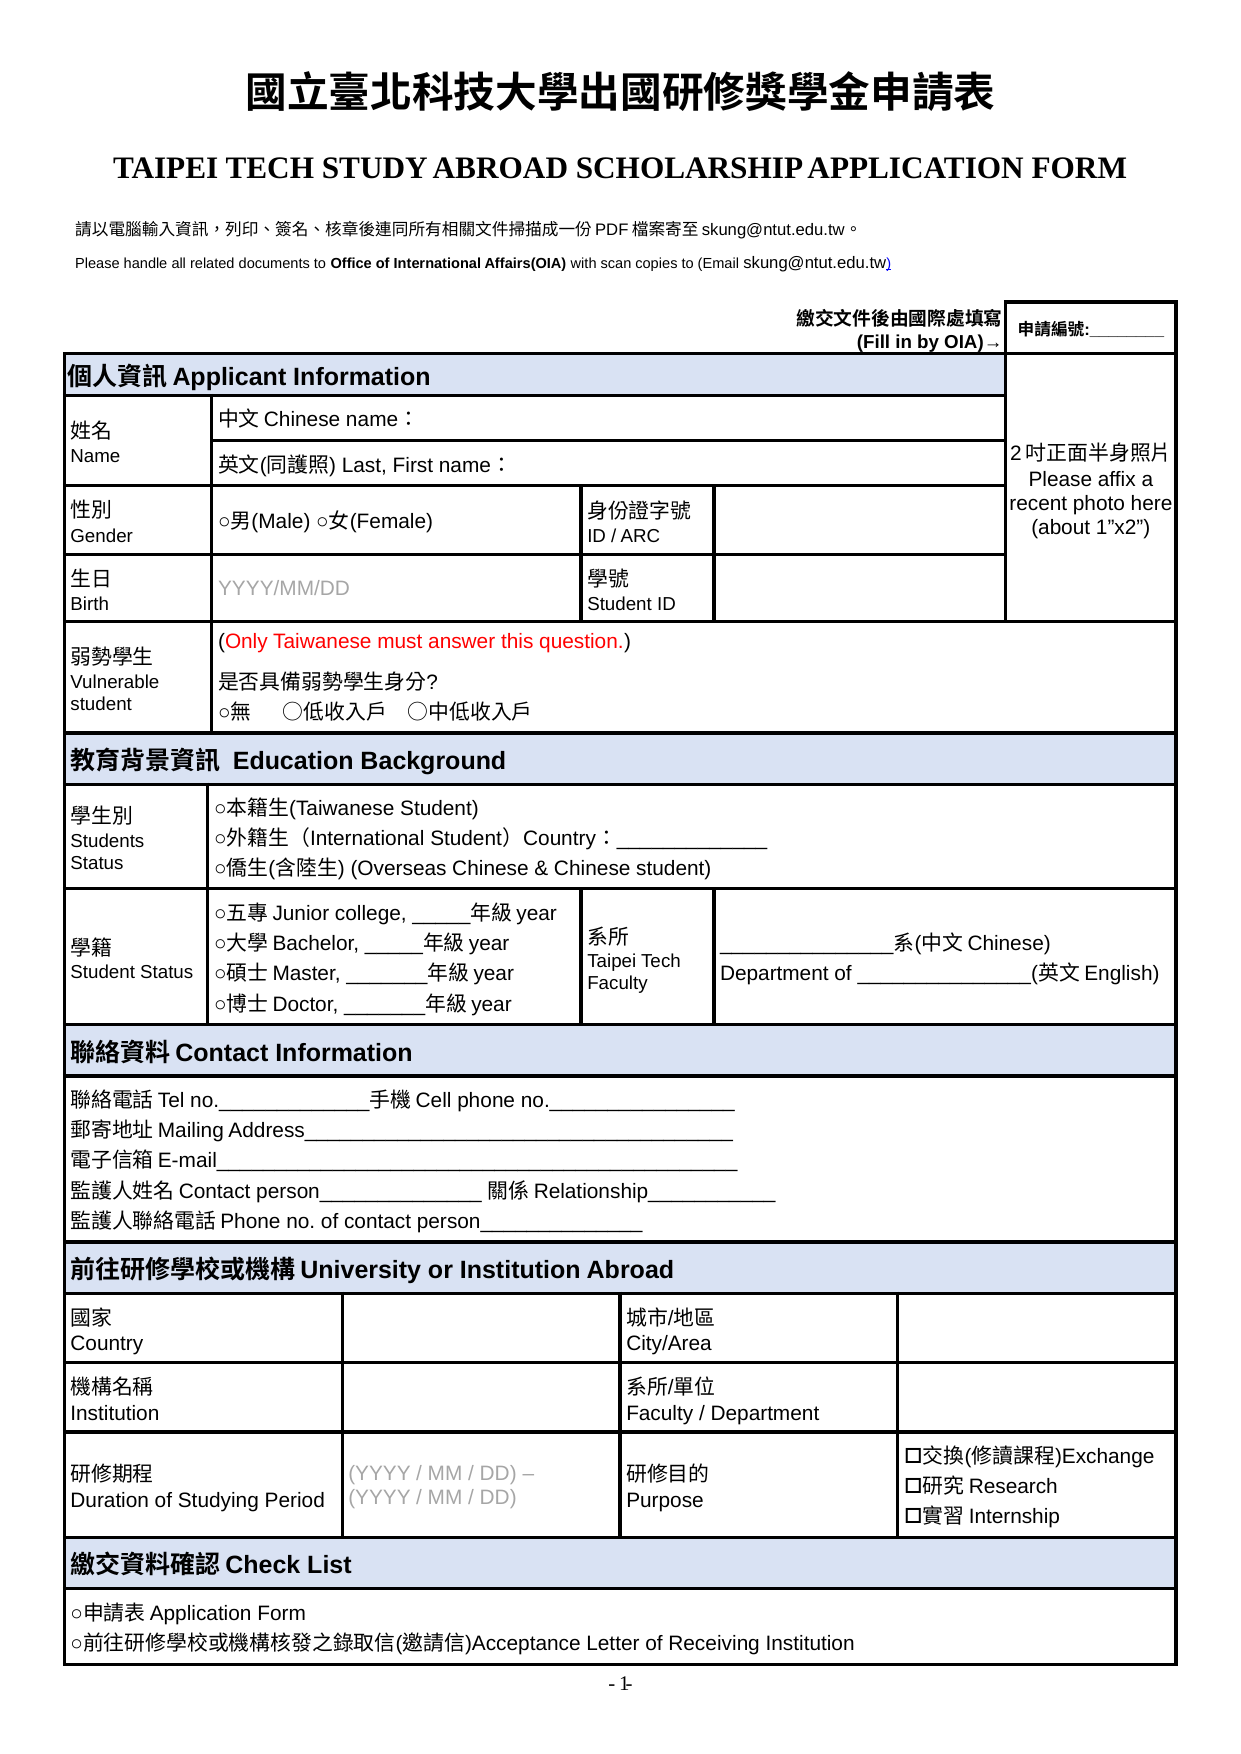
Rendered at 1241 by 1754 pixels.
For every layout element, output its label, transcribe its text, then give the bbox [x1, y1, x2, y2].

table_cell 學號 Student ID [583, 556, 712, 620]
table_cell 弱勢學生 Vulnerable student [66, 623, 210, 731]
table_cell 教育背景資訊 Education Background [66, 735, 1174, 783]
text TAIPEI TECH STUDY ABROAD SCHOLARSHIP APPLICATION FORM [75, 149, 1165, 185]
table_cell 性別 Gender [66, 487, 210, 553]
table_cell [716, 556, 1004, 620]
text 國立臺北科技大學出國研修獎學金申請表 [75, 59, 1165, 119]
table_cell [716, 487, 1004, 553]
table_cell _______________系(中文Chinese) Department of _______________(英文English) [716, 890, 1174, 1023]
table_cell (YYYY / MM / DD) – (YYYY / MM / DD) [344, 1434, 618, 1536]
table_cell 研修目的 Purpose [622, 1434, 896, 1536]
text Please handle all related documents to Office of International Affairs(OIA) with scan copies to (Email skung@ntut.edu.tw) [75, 252, 1165, 272]
table_cell 國家 Country [66, 1295, 341, 1361]
table_cell [344, 1364, 618, 1430]
table_cell 個人資訊Applicant Information [66, 355, 1004, 394]
table_cell 研修期程 Duration of Studying Period [66, 1434, 341, 1536]
table_cell YYYY/MM/DD [213, 556, 579, 620]
table_cell ○申請表Application Form ○前往研修學校或機構核發之錄取信(邀請信)Acceptance Letter of Receiving Institution [66, 1590, 1174, 1663]
table_cell 系所 Taipei Tech Faculty [583, 890, 712, 1023]
table_cell 學籍 Student Status [66, 890, 206, 1023]
table_cell 聯絡資料Contact Information [66, 1026, 1174, 1074]
table_cell ○本籍生(Taiwanese Student) ○外籍生（International Student）Country：_____________ ○僑生(含陸生) (Overseas Chinese & Chinese student) [209, 786, 1174, 887]
table_cell 英文(同護照) Last, First name： [213, 442, 1004, 484]
table_cell 機構名稱 Institution [66, 1364, 341, 1430]
table_cell 交換(修讀課程)Exchange 研究Research 實習Internship [899, 1434, 1174, 1536]
table_header 申請編號:________ [1007, 304, 1174, 352]
table_cell 生日 Birth [66, 556, 210, 620]
table_header 繳交文件後由國際處填寫 (Fill in by OIA)→ [64, 300, 1004, 352]
table_cell [344, 1295, 618, 1361]
table_cell ○男(Male) ○女(Female) [213, 487, 579, 553]
table_cell 系所/單位 Faculty / Department [622, 1364, 896, 1430]
table_cell 繳交資料確認Check List [66, 1539, 1174, 1587]
table_cell 姓名 Name [66, 397, 210, 484]
table_cell 中文Chinese name： [213, 397, 1004, 439]
table_cell [899, 1295, 1174, 1361]
table_cell 聯絡電話Tel no._____________手機Cell phone no.________________ 郵寄地址Mailing Address_____________________________________ 電子信箱E-mail_____________________________________________ 監護人姓名Contact person______________ 關係Relationship___________ 監護人聯絡電話Phone no. of contact person______________ [66, 1078, 1174, 1240]
table_cell 身份證字號 ID / ARC [583, 487, 712, 553]
table_cell 2吋正面半身照片 Please affix a recent photo here (about 1”x2”) [1007, 355, 1174, 620]
table_cell ○五專Junior college, _____年級year ○大學Bachelor, _____年級year ○碩士Master, _______年級year ○博士Doctor, _______年級year [209, 890, 579, 1023]
text 請以電腦輸入資訊，列印、簽名、核章後連同所有相關文件掃描成一份PDF檔案寄至skung@ntut.edu.tw。 [75, 216, 1165, 240]
table_cell 前往研修學校或機構University or Institution Abroad [66, 1244, 1174, 1292]
table_cell 城市/地區 City/Area [622, 1295, 896, 1361]
table_cell 學生別 Students Status [66, 786, 206, 887]
table_cell [899, 1364, 1174, 1430]
table_cell (Only Taiwanese must answer this question.) 是否具備弱勢學生身分? ○無 ○低收入戶 ○中低收入戶 [213, 623, 1174, 731]
